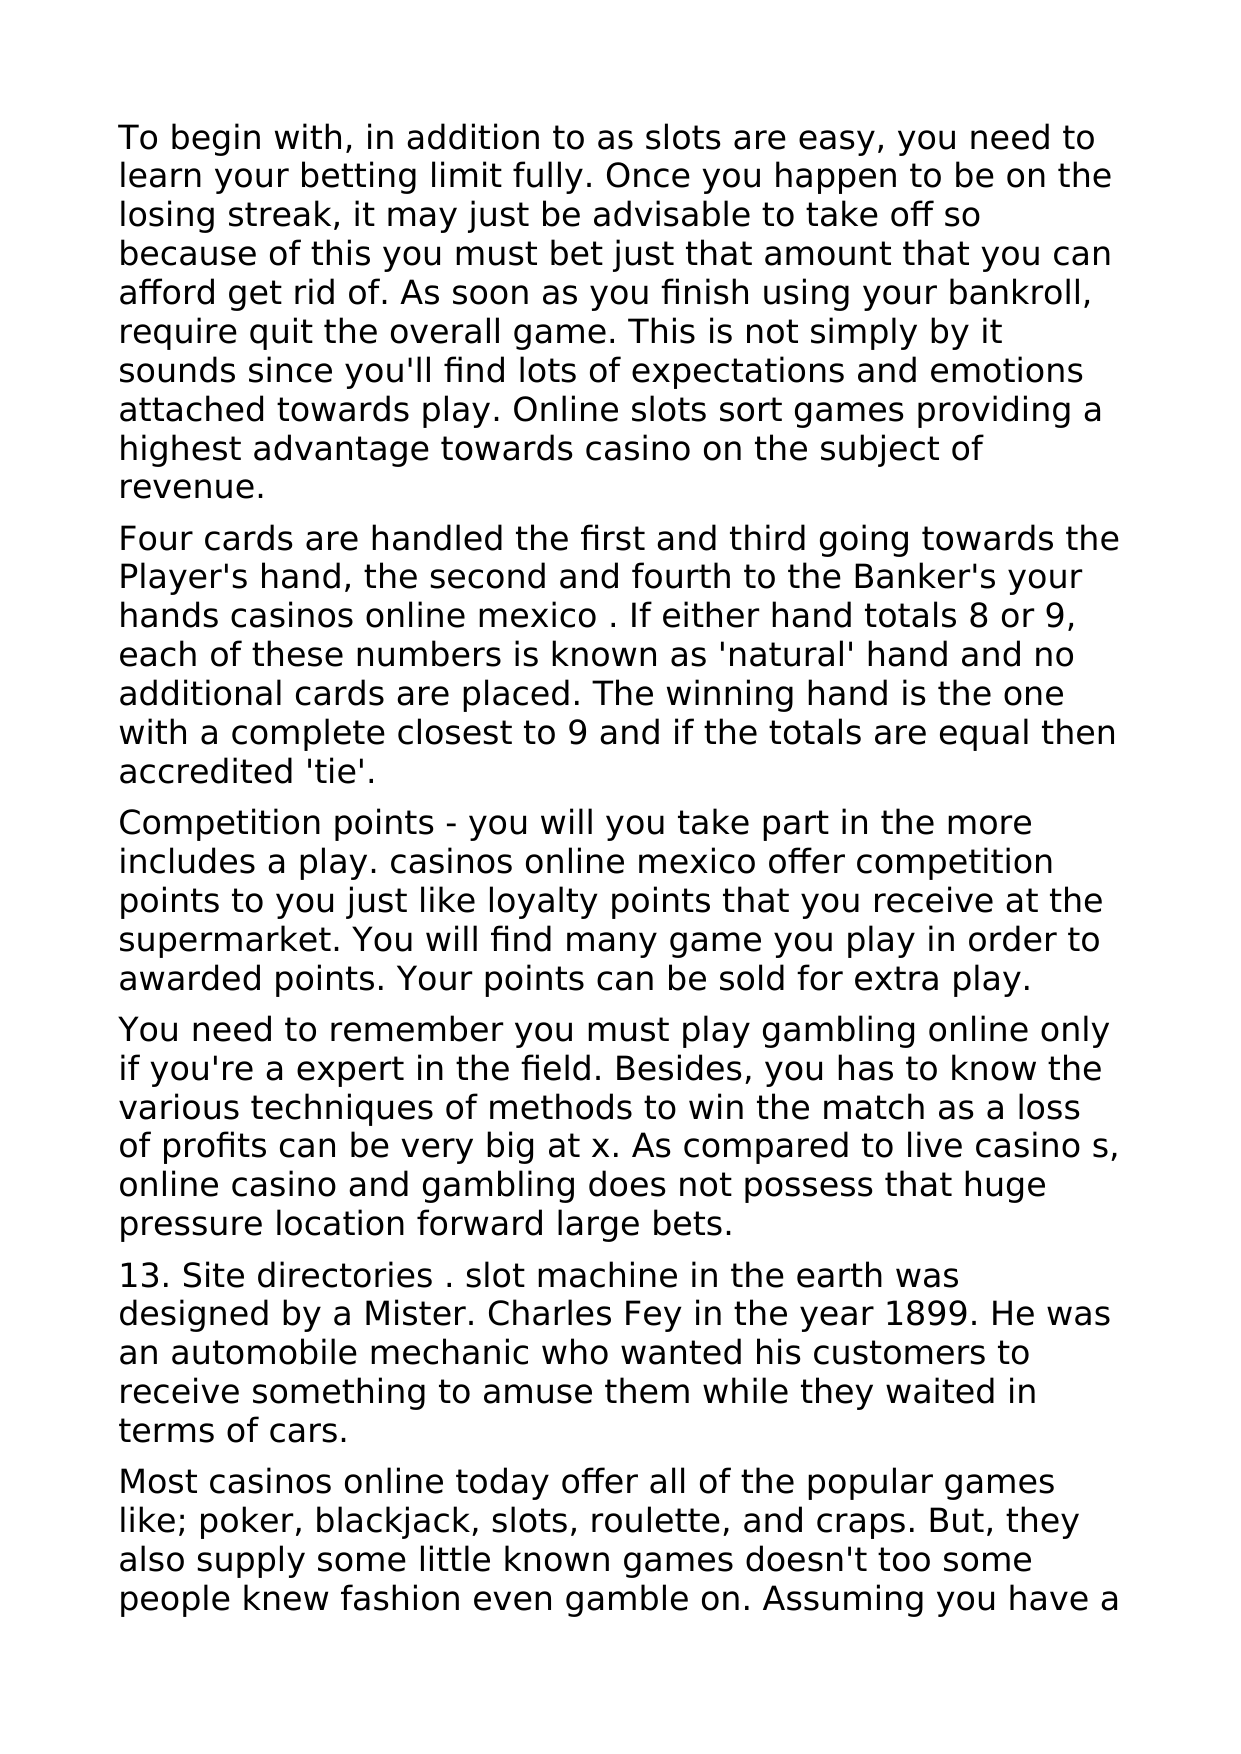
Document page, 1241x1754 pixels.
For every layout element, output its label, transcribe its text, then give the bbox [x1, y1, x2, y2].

text To begin with, in addition to as slots are easy, you need to learn your betting limit fully. Once you happen to be on the losing streak, it may just be advisable to take off so because of this you must bet just that amount that you can afford get rid of. As soon as you finish using your bankroll, require quit the overall game. This is not simply by it sounds since you'll find lots of expectations and emotions attached towards play. Online slots sort games providing a highest advantage towards casino on the subject of revenue. [118, 118, 1122, 507]
text 13. Site directories . slot machine in the earth was designed by a Mister. Charles Fey in the year 1899. He was an automobile mechanic who wanted his customers to receive something to amuse them while they waited in terms of cars. [118, 1256, 1122, 1450]
text Competition points - you will you take part in the more includes a play. casinos online mexico offer competition points to you just like loyalty points that you receive at the supermarket. You will find many game you play in order to awarded points. Your points can be sold for extra play. [118, 804, 1122, 998]
text Four cards are handled the first and third going towards the Player's hand, the second and fourth to the Banker's your hands casinos online mexico . If either hand totals 8 or 9, each of these numbers is known as 'natural' hand and no additional cards are placed. The winning hand is the one with a complete closest to 9 and if the totals are equal then accredited 'tie'. [118, 519, 1122, 791]
text You need to remember you must play gambling online only if you're a expert in the field. Besides, you has to know the various techniques of methods to win the match as a loss of profits can be very big at x. As compared to live casino s, online casino and gambling does not possess that huge pressure location forward large bets. [118, 1010, 1122, 1243]
text Most casinos online today offer all of the popular games like; poker, blackjack, slots, roulette, and craps. But, they also supply some little known games doesn't too some people knew fashion even gamble on. Assuming you have a [118, 1463, 1122, 1618]
